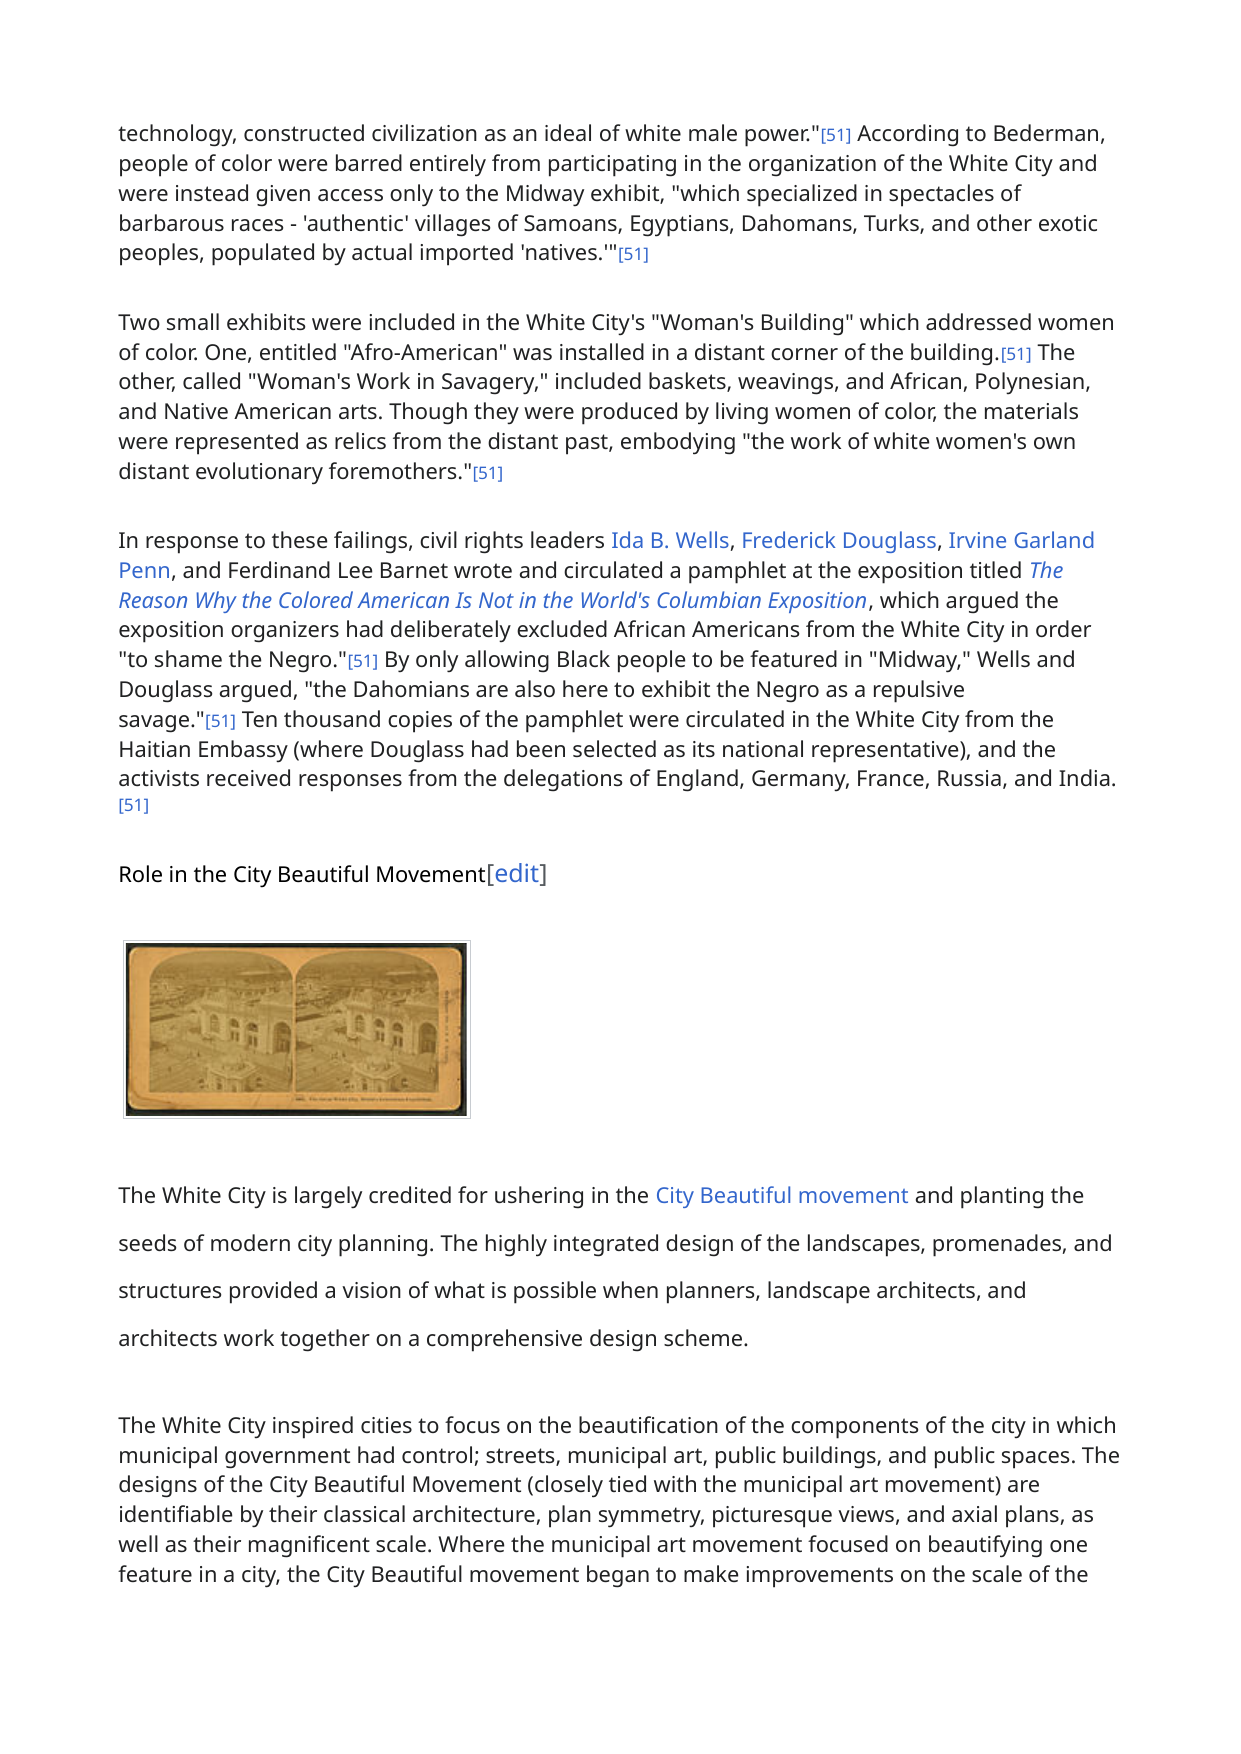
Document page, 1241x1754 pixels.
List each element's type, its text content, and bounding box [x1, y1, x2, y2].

text technology, constructed civilization as an ideal of white male power."[51] According to Bederman, people of color were barred entirely from participating in the organization of the White City and were instead given access only to the Midway exhibit, "which specialized in spectacles of barbarous races - 'authentic' villages of Samoans, Egyptians, Dahomans, Turks, and other exotic peoples, populated by actual imported 'natives.'"[51] [118, 118, 1122, 267]
text In response to these failings, civil rights leaders Ida B. Wells, Frederick Douglass, Irvine Garland Penn, and Ferdinand Lee Barnet wrote and circulated a pamphlet at the exposition titled The Reason Why the Colored American Is Not in the World's Columbian Exposition, which argued the exposition organizers had deliberately excluded African Americans from the White City in order "to shame the Negro."[51] By only allowing Black people to be featured in "Midway," Wells and Douglass argued, "the Dahomians are also here to exhibit the Negro as a repulsive savage."[51] Ten thousand copies of the pamphlet were circulated in the White City from the Haitian Embassy (where Douglass had been selected as its national representative), and the activists received responses from the delegations of England, Germany, France, Russia, and India.[51] [118, 525, 1122, 817]
text Two small exhibits were included in the White City's "Woman's Building" which addressed women of color. One, entitled "Afro-American" was installed in a distant corner of the building.[51] The other, called "Woman's Work in Savagery," included baskets, weavings, and African, Polynesian, and Native American arts. Though they were produced by living women of color, the materials were represented as relics from the distant past, embodying "the work of white women's own distant evolutionary foremothers."[51] [118, 307, 1122, 485]
subtitle Role in the City Beautiful Movement[edit] [118, 856, 1122, 890]
text The White City inspired cities to focus on the beautification of the components of the city in which municipal government had control; streets, municipal art, public buildings, and public spaces. The designs of the City Beautiful Movement (closely tied with the municipal art movement) are identifiable by their classical architecture, plan symmetry, picturesque views, and axial plans, as well as their magnificent scale. Where the municipal art movement focused on beautifying one feature in a city, the City Beautiful movement began to make improvements on the scale of the [118, 1410, 1122, 1589]
picture [125, 943, 467, 1116]
text The White City is largely credited for ushering in the City Beautiful movement and planting the seeds of modern city planning. The highly integrated design of the landscapes, promenades, and structures provided a vision of what is possible when planners, landscape architects, and architects work together on a comprehensive design scheme. [118, 1180, 1122, 1352]
